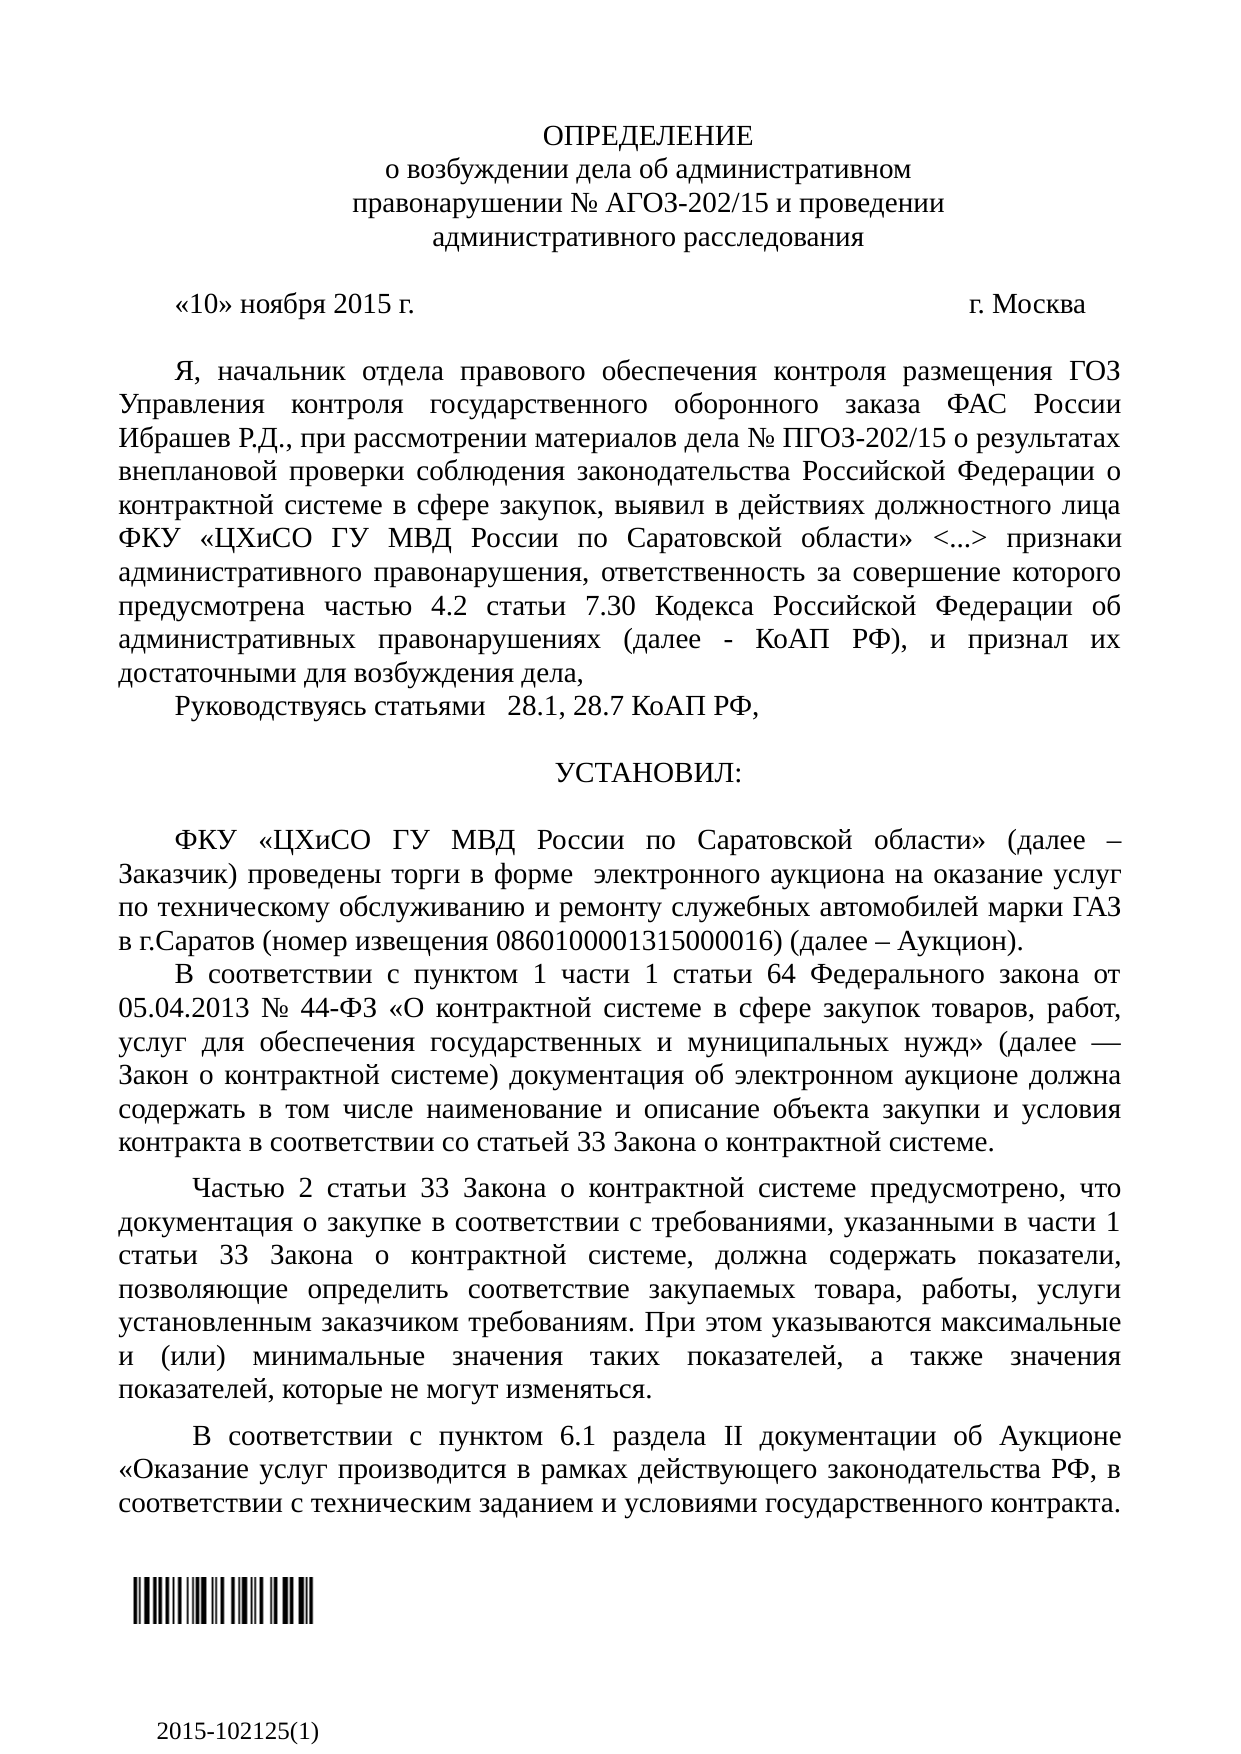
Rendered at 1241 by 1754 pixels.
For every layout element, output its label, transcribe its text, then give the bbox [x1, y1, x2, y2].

text В соответствии с пунктом 6.1 раздела II документации об Аукционе «Оказание услуг производится в рамках действующего законодательства РФ, в соответствии с техническим заданием и условиями государственного контракта. [118, 1418, 1122, 1518]
text Руководствуясь статьями 28.1, 28.7 КоАП РФ, [118, 688, 1122, 722]
text о возбуждении дела об административном [118, 152, 1122, 185]
text административного расследования [118, 219, 1122, 252]
text В соответствии с пунктом 1 части 1 статьи 64 Федерального закона от 05.04.2013 № 44-ФЗ «О контрактной системе в сфере закупок товаров, работ, услуг для обеспечения государственных и муниципальных нужд» (далее — Закон о контрактной системе) документация об электронном аукционе должна содержать в том числе наименование и описание объекта закупки и условия контракта в соответствии со статьей 33 Закона о контрактной системе. [118, 957, 1122, 1158]
text Частью 2 статьи 33 Закона о контрактной системе предусмотрено, что документация о закупке в соответствии с требованиями, указанными в части 1 статьи 33 Закона о контрактной системе, должна содержать показатели, позволяющие определить соответствие закупаемых товара, работы, услуги установленным заказчиком требованиям. При этом указываются максимальные и (или) минимальные значения таких показателей, а также значения показателей, которые не могут изменяться. [118, 1170, 1122, 1405]
picture [118, 1577, 331, 1624]
text ОПРЕДЕЛЕНИЕ [118, 118, 1122, 152]
text УСТАНОВИЛ: [118, 755, 1122, 789]
text ФКУ «ЦХиСО ГУ МВД России по Саратовской области» (далее – Заказчик) проведены торги в форме электронного аукциона на оказание услуг по техническому обслуживанию и ремонту служебных автомобилей марки ГАЗ в г.Саратов (номер извещения 0860100001315000016) (далее – Аукцион). [118, 822, 1122, 957]
text Я, начальник отдела правового обеспечения контроля размещения ГОЗ Управления контроля государственного оборонного заказа ФАС России Ибрашев Р.Д., при рассмотрении материалов дела № ПГОЗ-202/15 о результатах внеплановой проверки соблюдения законодательства Российской Федерации о контрактной системе в сфере закупок, выявил в действиях должностного лица ФКУ «ЦХиСО ГУ МВД России по Саратовской области» <...> признаки административного правонарушения, ответственность за совершение которого предусмотрена частью 4.2 статьи 7.30 Кодекса Российской Федерации об административных правонарушениях (далее - КоАП РФ), и признал их достаточными для возбуждения дела, [118, 353, 1122, 688]
text правонарушении № АГОЗ-202/15 и проведении [118, 185, 1122, 219]
text «10» ноября 2015 г. г. Москва [118, 286, 1122, 319]
